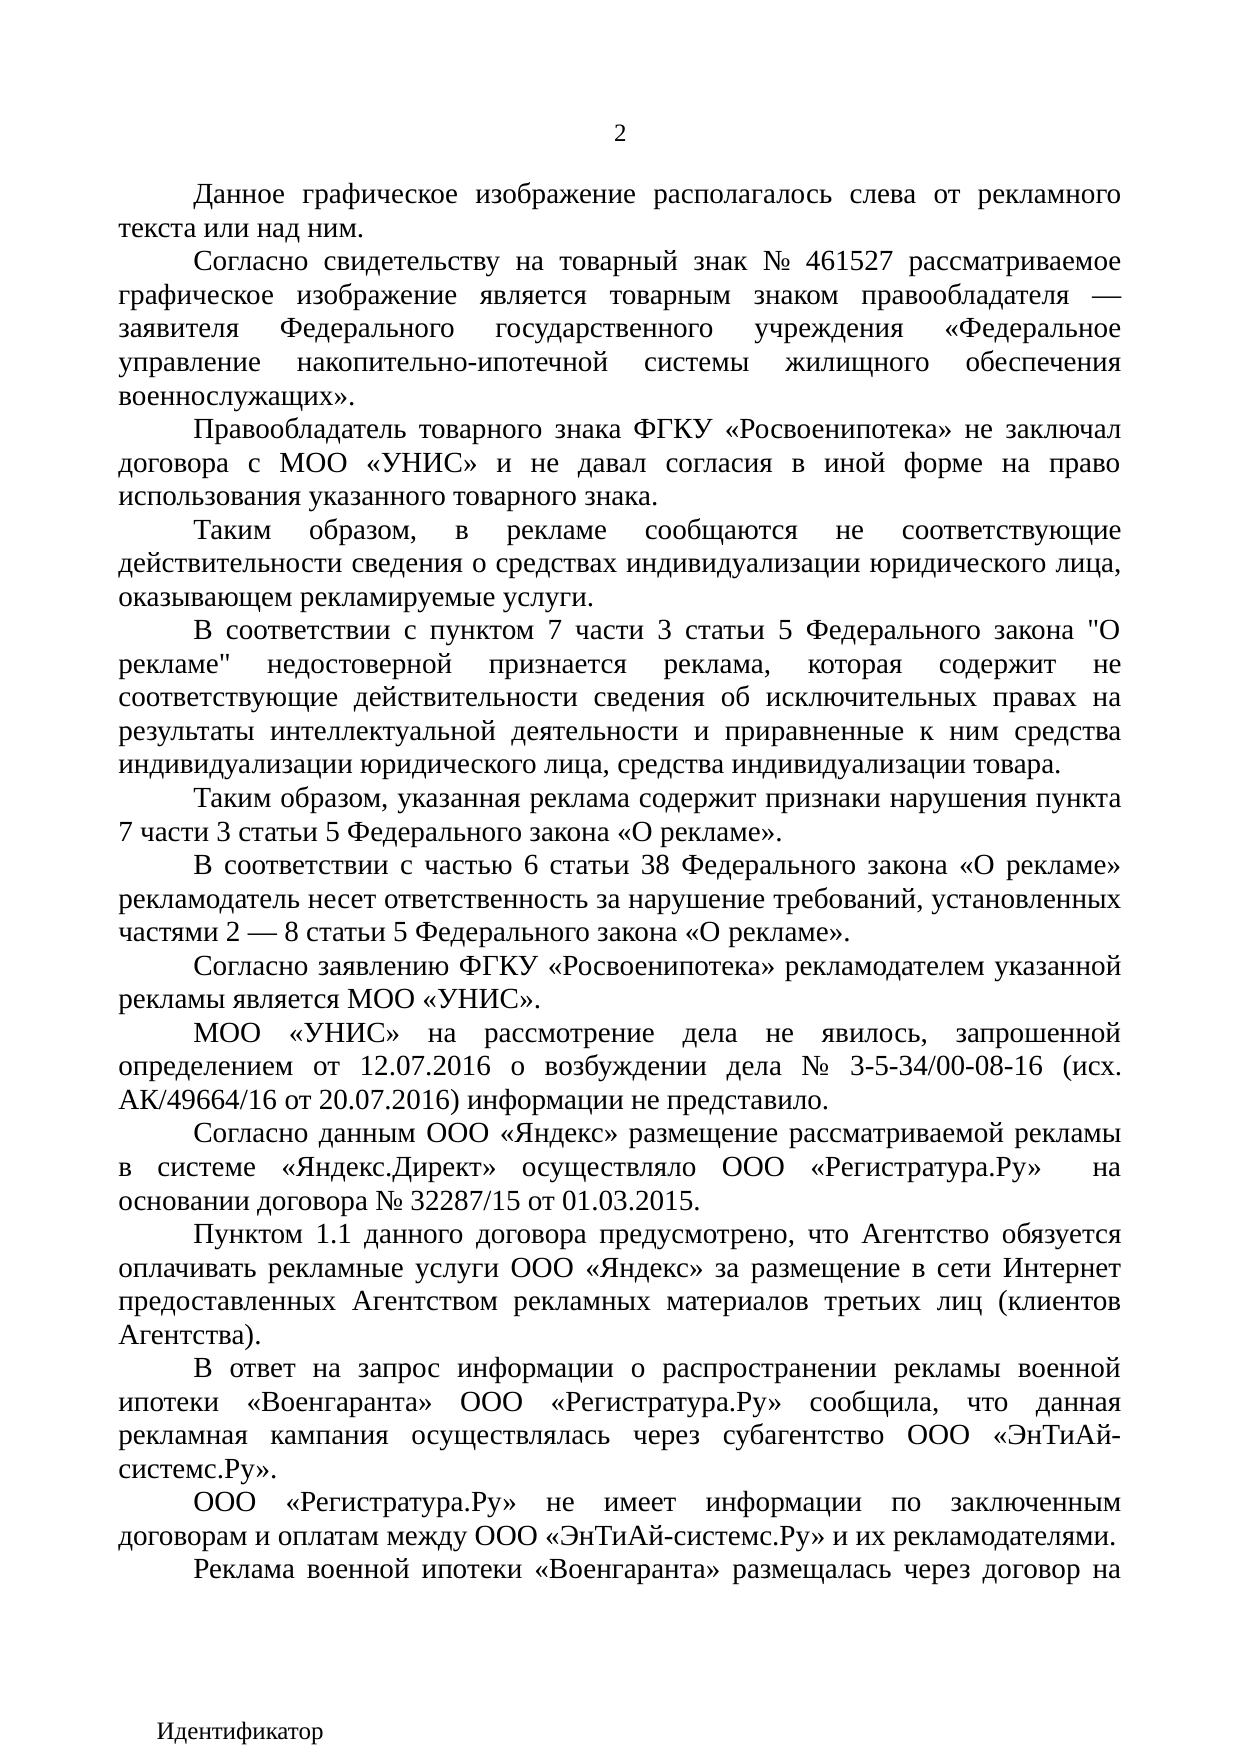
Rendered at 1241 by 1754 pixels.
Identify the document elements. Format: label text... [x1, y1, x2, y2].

text Пунктом 1.1 данного договора предусмотрено, что Агентство обязуется оплачивать рекламные услуги ООО «Яндекс» за размещение в сети Интернет предоставленных Агентством рекламных материалов третьих лиц (клиентов Агентства). [118, 1216, 1122, 1350]
text Таким образом, в рекламе сообщаются не соответствующие действительности сведения о средствах индивидуализации юридического лица, оказывающем рекламируемые услуги. [118, 512, 1122, 612]
text Правообладатель товарного знака ФГКУ «Росвоенипотека» не заключал договора с МОО «УНИС» и не давал согласия в иной форме на право использования указанного товарного знака. [118, 411, 1122, 512]
text Реклама военной ипотеки «Военгаранта» размещалась через договор на [118, 1552, 1122, 1585]
text Согласно заявлению ФГКУ «Росвоенипотека» рекламодателем указанной рекламы является МОО «УНИС». [118, 948, 1122, 1015]
text В соответствии с пунктом 7 части 3 статьи 5 Федерального закона "О рекламе" недостоверной признается реклама, которая содержит не соответствующие действительности сведения об исключительных правах на результаты интеллектуальной деятельности и приравненные к ним средства индивидуализации юридического лица, средства индивидуализации товара. [118, 612, 1122, 780]
text Данное графическое изображение располагалось слева от рекламного текста или над ним. [118, 176, 1122, 243]
text ООО «Регистратура.Ру» не имеет информации по заключенным договорам и оплатам между ООО «ЭнТиАй-системс.Ру» и их рекламодателями. [118, 1484, 1122, 1552]
text В соответствии с частью 6 статьи 38 Федерального закона «О рекламе» рекламодатель несет ответственность за нарушение требований, установленных частями 2 — 8 статьи 5 Федерального закона «О рекламе». [118, 847, 1122, 948]
text В ответ на запрос информации о распространении рекламы военной ипотеки «Военгаранта» ООО «Регистратура.Ру» сообщила, что данная рекламная кампания осуществлялась через субагентство ООО «ЭнТиАй-системс.Ру». [118, 1350, 1122, 1484]
text МОО «УНИС» на рассмотрение дела не явилось, запрошенной определением от 12.07.2016 о возбуждении дела № 3-5-34/00-08-16 (исх. АК/49664/16 от 20.07.2016) информации не представило. [118, 1015, 1122, 1116]
text Согласно данным ООО «Яндекс» размещение рассматриваемой рекламы в системе «Яндекс.Директ» осуществляло ООО «Регистратура.Ру» на основании договора № 32287/15 от 01.03.2015. [118, 1116, 1122, 1216]
text Таким образом, указанная реклама содержит признаки нарушения пункта 7 части 3 статьи 5 Федерального закона «О рекламе». [118, 780, 1122, 847]
text Согласно свидетельству на товарный знак № 461527 рассматриваемое графическое изображение является товарным знаком правообладателя — заявителя Федерального государственного учреждения «Федеральное управление накопительно-ипотечной системы жилищного обеспечения военнослужащих». [118, 243, 1122, 411]
